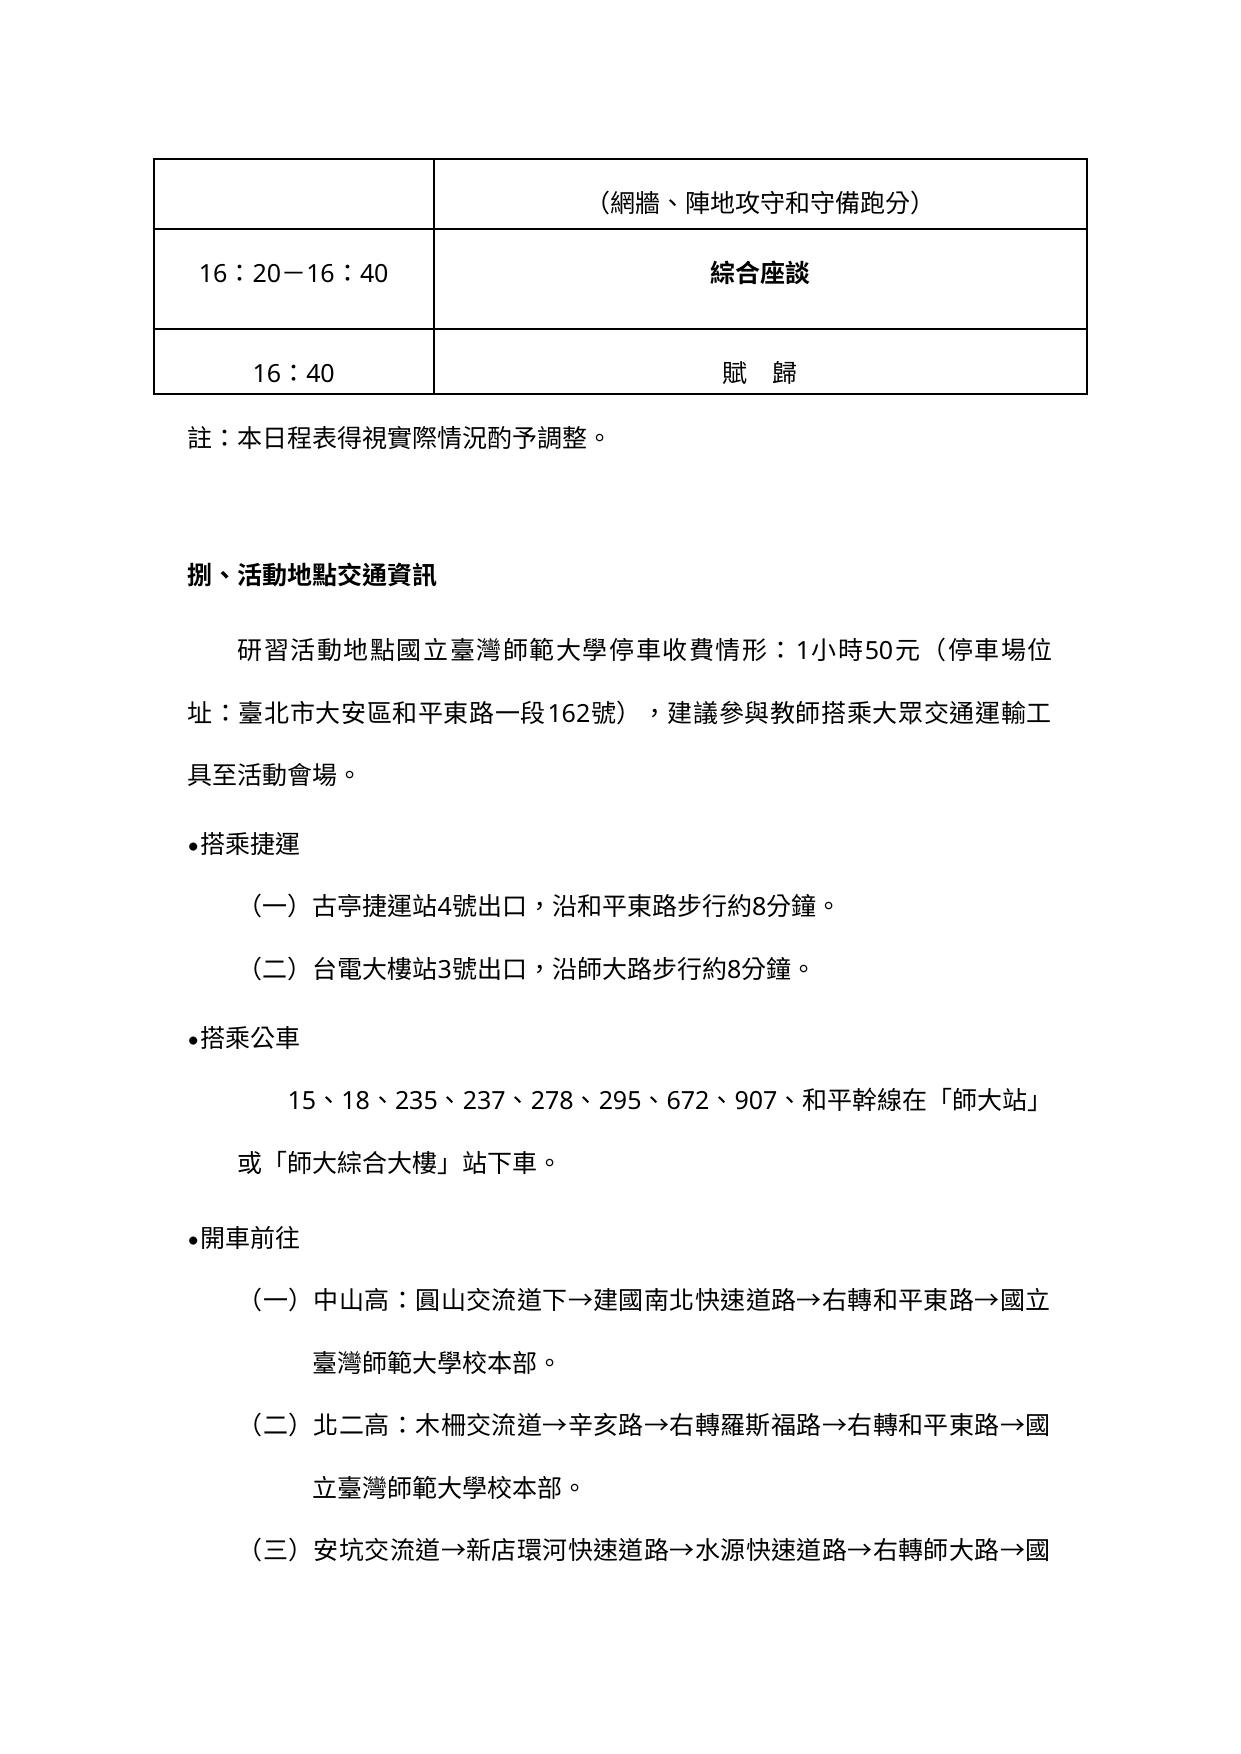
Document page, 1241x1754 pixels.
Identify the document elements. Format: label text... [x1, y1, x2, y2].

text （三）安坑交流道→新店環河快速道路→水源快速道路→右轉師大路→國 [237, 1507, 1053, 1569]
text （一）中山高：圓山交流道下→建國南北快速道路→右轉和平東路→國立臺灣師範大學校本部。 [237, 1257, 1053, 1382]
text 15、18、235、237、278、295、672、907、和平幹線在「師大站」或「師大綜合大樓」站下車。 [237, 1057, 1053, 1182]
text （二）北二高：木柵交流道→辛亥路→右轉羅斯福路→右轉和平東路→國立臺灣師範大學校本部。 [237, 1382, 1053, 1507]
text （一）古亭捷運站4號出口，沿和平東路步行約8分鐘。 [237, 863, 1053, 926]
table_cell 16：20－16：40 [155, 230, 433, 328]
table_cell （網牆、陣地攻守和守備跑分） [435, 160, 1086, 228]
text 捌、活動地點交通資訊 [187, 532, 1053, 594]
text （二）台電大樓站3號出口，沿師大路步行約8分鐘。 [187, 926, 1053, 988]
table_cell 16：40 [155, 330, 433, 392]
list 開車前往 [187, 1194, 1053, 1257]
list 搭乘公車 [187, 994, 1053, 1057]
text 註：本日程表得視實際情況酌予調整。 [187, 395, 1053, 457]
list 搭乘捷運 [187, 801, 1053, 863]
table_cell [155, 160, 433, 228]
text 研習活動地點國立臺灣師範大學停車收費情形：1小時50元（停車場位址：臺北市大安區和平東路一段162號），建議參與教師搭乘大眾交通運輸工具至活動會場。 [187, 607, 1053, 794]
table_cell 賦 歸 [435, 330, 1086, 392]
table_cell 綜合座談 [435, 230, 1086, 328]
